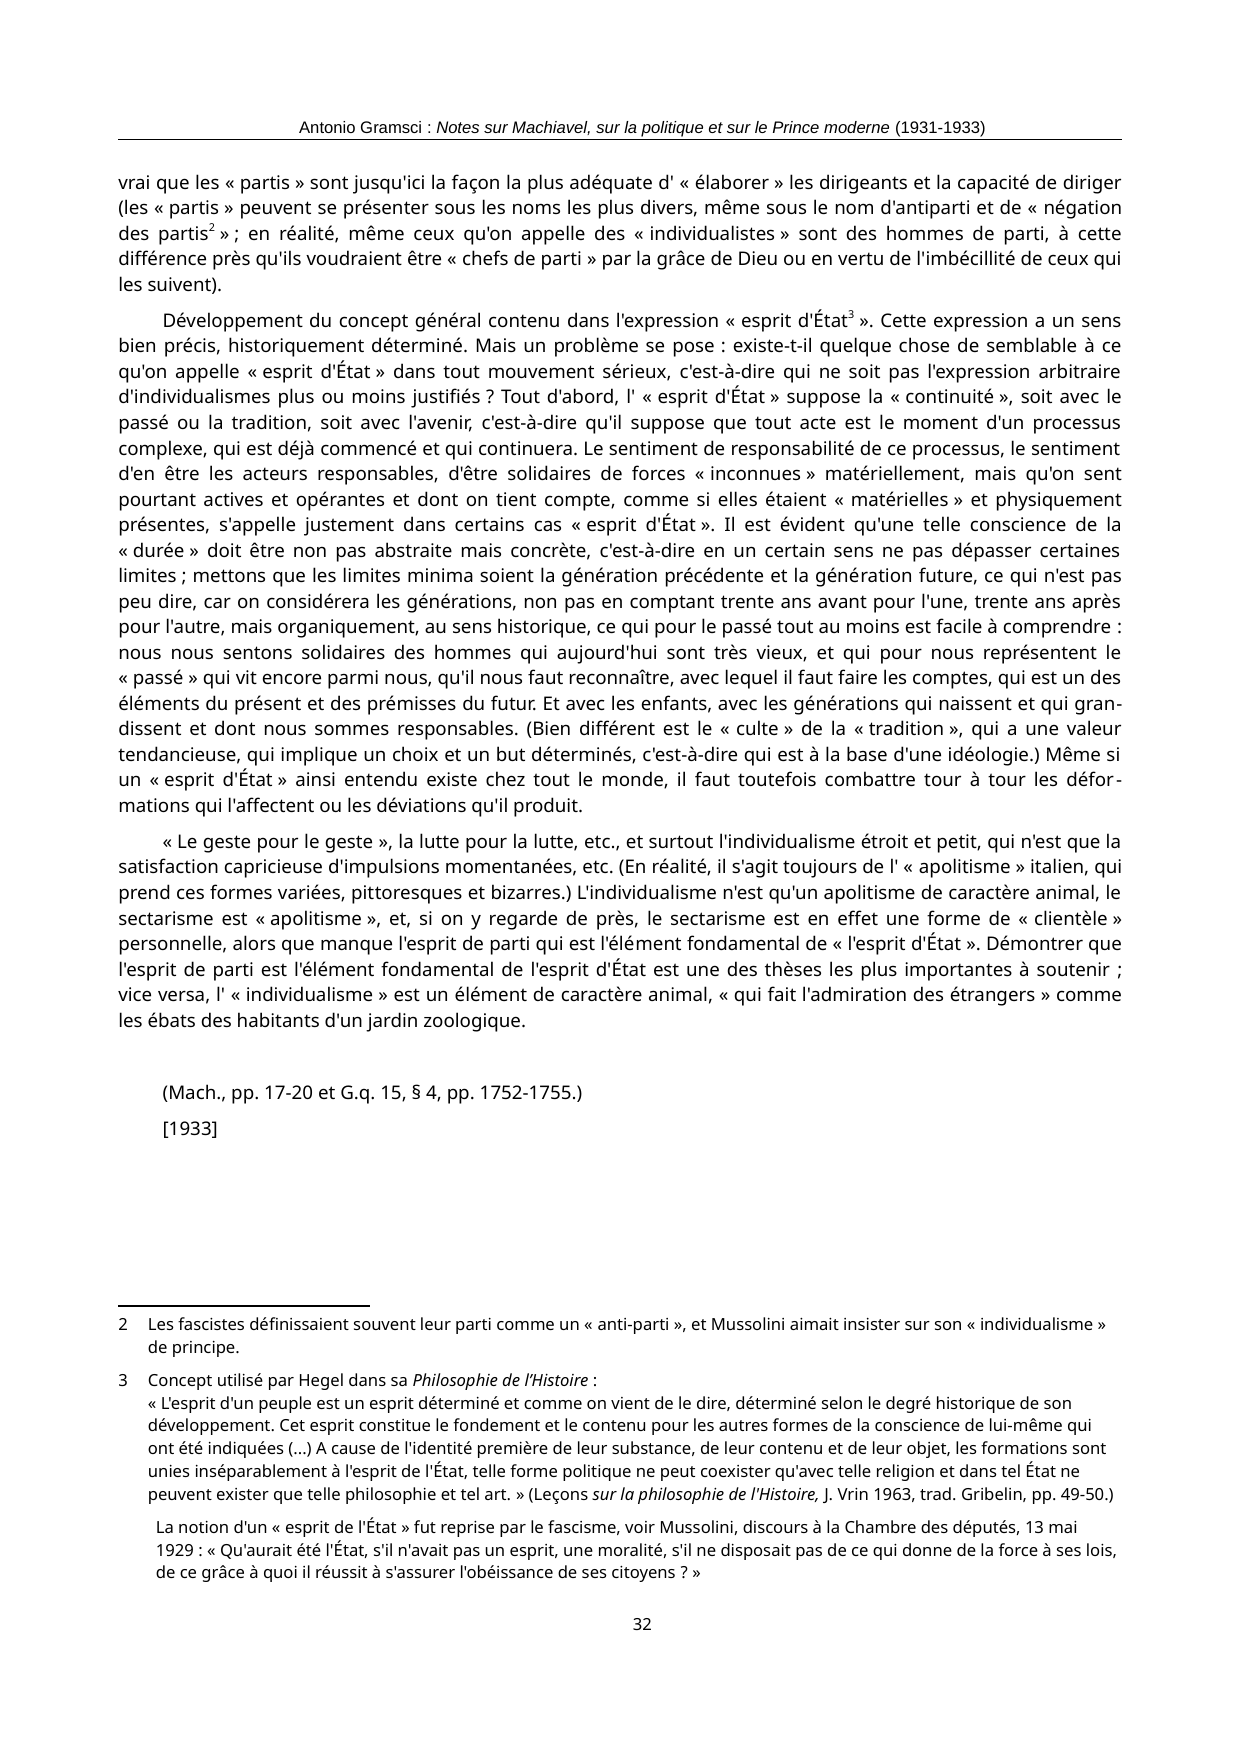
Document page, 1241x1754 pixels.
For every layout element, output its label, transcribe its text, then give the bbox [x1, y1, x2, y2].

text Développement du concept général contenu dans l'expression « esprit d'État ». Cette expression a un sens bien précis, historiquement déterminé. Mais un problème se pose : existe-t-il quelque chose de semblable à ce qu'on appelle « esprit d'État » dans tout mouvement sérieux, c'est-à-dire qui ne soit pas l'expression arbitraire d'indi­vi­dualismes plus ou moins justifiés ? Tout d'abord, l' « esprit d'État » suppose la « con­ti­nuité », soit avec le passé ou la tradition, soit avec l'avenir, c'est-à-dire qu'il suppose que tout acte est le moment d'un processus complexe, qui est déjà commencé et qui continuera. Le sentiment de responsabilité de ce processus, le sentiment d'en être les acteurs responsables, d'être solidaires de forces « inconnues » matériellement, mais qu'on sent pourtant actives et opérantes et dont on tient compte, comme si elles étaient « matérielles » et physiquement présentes, s'appelle justement dans certains cas « esprit d'État ». Il est évident qu'une telle conscience de la « durée » doit être non pas abstraite mais concrète, c'est-à-dire en un certain sens ne pas dépasser certaines limites ; mettons que les limites minima soient la génération précédente et la géné­ration future, ce qui n'est pas peu dire, car on considérera les générations, non pas en comptant trente ans avant pour l'une, trente ans après pour l'autre, mais organique­ment, au sens historique, ce qui pour le passé tout au moins est facile à comprendre : nous nous sentons solidaires des hommes qui aujourd'hui sont très vieux, et qui pour nous représentent le « passé » qui vit encore parmi nous, qu'il nous faut reconnaître, avec lequel il faut faire les comptes, qui est un des éléments du présent et des pré­misses du futur. Et avec les enfants, avec les générations qui naissent et qui gran­dissent et dont nous sommes responsables. (Bien différent est le « culte » de la « tra­dition », qui a une valeur tendancieuse, qui implique un choix et un but déterminés, c'est-à-dire qui est à la base d'une idéologie.) Même si un « esprit d'État » ainsi entendu existe chez tout le monde, il faut toutefois combattre tour à tour les défor­mations qui l'affectent ou les déviations qu'il produit. [118, 307, 1122, 818]
text « Le geste pour le geste », la lutte pour la lutte, etc., et surtout l'individualisme étroit et petit, qui n'est que la satisfaction capricieuse d'impulsions momentanées, etc. (En réalité, il s'agit toujours de l' « apolitisme » italien, qui prend ces formes variées, pit­to­resques et bizarres.) L'individualisme n'est qu'un apolitisme de caractère animal, le sectarisme est « apolitisme », et, si on y regarde de près, le sectarisme est en effet une forme de « clientèle » personnelle, alors que manque l'esprit de parti qui est l'élé­ment fondamental de « l'esprit d'État ». Démontrer que l'esprit de parti est l'élément fondamental de l'esprit d'État est une des thèses les plus importantes à soutenir ; vice versa, l' « individualisme » est un élément de caractère animal, « qui fait l'admiration des étrangers » comme les ébats des habitants d'un jardin zoologique. [118, 828, 1122, 1032]
text La notion d'un « esprit de l'État » fut reprise par le fascisme, voir Mussolini, discours à la Chambre des députés, 13 mai 1929 : « Qu'aurait été l'État, s'il n'avait pas un esprit, une moralité, s'il ne disposait pas de ce qui donne de la force à ses lois, de ce grâce à quoi il réussit à s'assurer l'obéissance de ses citoyens ? » [156, 1515, 1122, 1583]
text [1933] [118, 1115, 1122, 1141]
text Les fascistes définissaient souvent leur parti comme un « anti-parti », et Mussolini aimait insister sur son « individualisme » de principe. [118, 1312, 1122, 1358]
text vrai que les « partis » sont jusqu'ici la façon la plus adéquate d' « élaborer » les dirigeants et la capacité de diriger (les « partis » peuvent se présen­ter sous les noms les plus divers, même sous le nom d'antiparti et de « négation des partis » ; en réalité, même ceux qu'on appelle des « individualistes » sont des hom­mes de parti, à cette différence près qu'ils voudraient être « chefs de parti » par la grâce de Dieu ou en vertu de l'imbécillité de ceux qui les suivent). [118, 169, 1122, 297]
text Concept utilisé par Hegel dans sa Philosophie de l’Histoire : « L'esprit d'un peuple est un esprit déterminé et comme on vient de le dire, déterminé selon le degré historique de son développement. Cet esprit constitue le fondement et le contenu pour les autres formes de la conscience de lui-même qui ont été indiquées (...) A cause de l'identité pre­mière de leur substance, de leur contenu et de leur objet, les formations sont unies inséparablement à l'esprit de l'État, telle forme politique ne peut coexister qu'avec telle religion et dans tel État ne peuvent exister que telle philosophie et tel art. » (Leçons sur la philosophie de l'Histoire, J. Vrin 1963, trad. Gribelin, pp. 49-50.) [118, 1368, 1122, 1505]
text (Mach., pp. 17-20 et G.q. 15, § 4, pp. 1752-1755.) [118, 1079, 1122, 1105]
